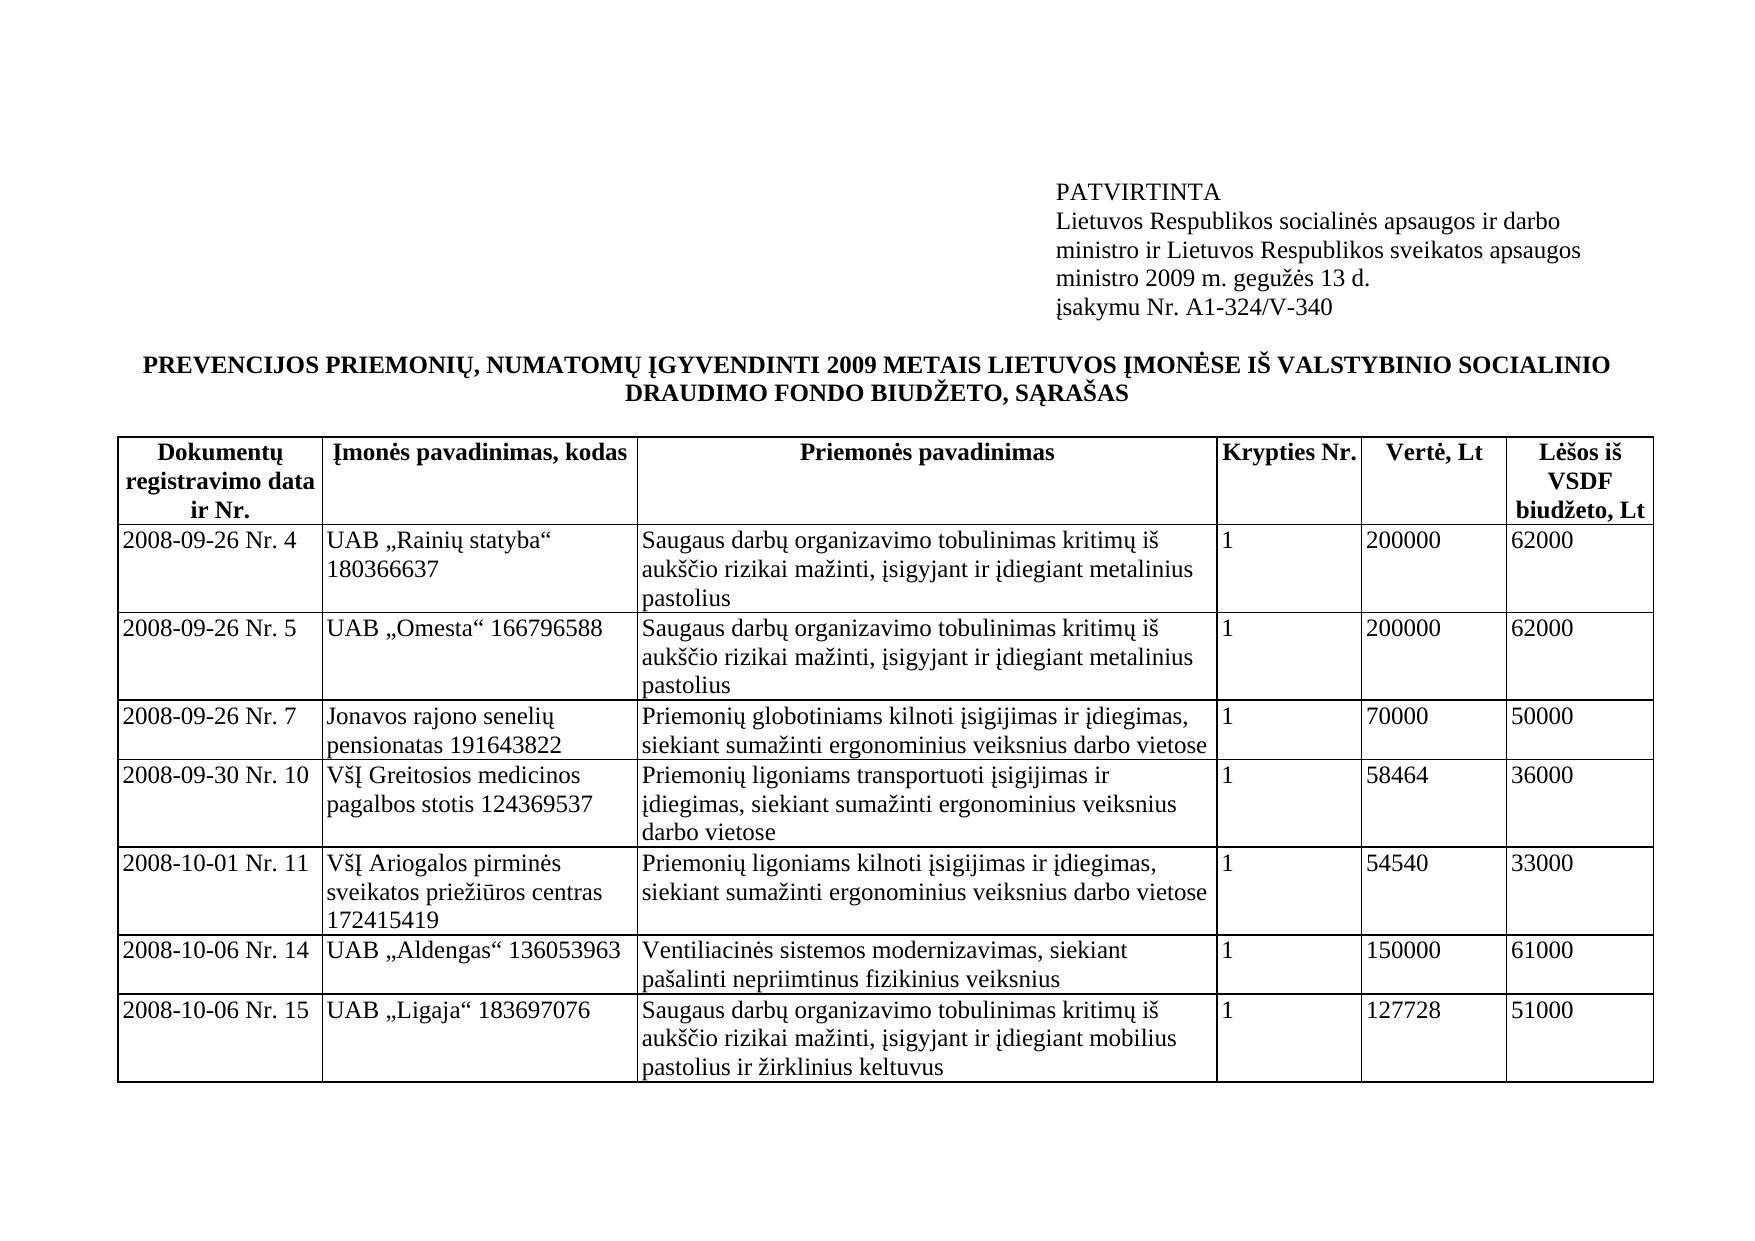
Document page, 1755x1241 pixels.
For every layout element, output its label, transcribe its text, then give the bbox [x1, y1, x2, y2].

table_header Vertė, Lt [1362, 438, 1506, 524]
table_cell Priemonių globotiniams kilnoti įsigijimas ir įdiegimas, siekiant sumažinti ergonominius veiksnius darbo vietose [638, 701, 1216, 758]
table_cell Saugaus darbų organizavimo tobulinimas kritimų iš aukščio rizikai mažinti, įsigyjant ir įdiegiant metalinius pastolius [638, 525, 1216, 612]
table_cell Saugaus darbų organizavimo tobulinimas kritimų iš aukščio rizikai mažinti, įsigyjant ir įdiegiant mobilius pastolius ir žirklinius keltuvus [638, 995, 1216, 1081]
table_header Priemonės pavadinimas [638, 438, 1216, 524]
table_cell 58464 [1362, 760, 1506, 846]
table_cell 2008-09-26 Nr. 4 [119, 525, 322, 612]
table_cell UAB „Aldengas“ 136053963 [323, 936, 637, 993]
table_cell VšĮ Ariogalos pirminės sveikatos priežiūros centras 172415419 [323, 848, 637, 934]
table_cell 70000 [1362, 701, 1506, 758]
table_cell VšĮ Greitosios medicinos pagalbos stotis 124369537 [323, 760, 637, 846]
table_cell 150000 [1362, 936, 1506, 993]
table_cell 2008-10-01 Nr. 11 [119, 848, 322, 934]
table_cell 1 [1218, 760, 1361, 846]
table_cell 1 [1218, 701, 1361, 758]
text PATVIRTINTA [1056, 177, 1636, 206]
table_cell UAB „Rainių statyba“ 180366637 [323, 525, 637, 612]
table_cell Jonavos rajono senelių pensionatas 191643822 [323, 701, 637, 758]
text Lietuvos Respublikos socialinės apsaugos ir darbo ministro ir Lietuvos Respublikos sveikatos apsaugos ministro 2009 m. gegužės 13 d. [1056, 206, 1636, 292]
table_cell Priemonių ligoniams kilnoti įsigijimas ir įdiegimas, siekiant sumažinti ergonominius veiksnius darbo vietose [638, 848, 1216, 934]
text įsakymu Nr. A1-324/V-340 [1056, 292, 1636, 321]
table_cell 1 [1218, 995, 1361, 1081]
table_cell 61000 [1507, 936, 1653, 993]
table_header Dokumentų registravimo data ir Nr. [119, 438, 322, 524]
table_cell UAB „Omesta“ 166796588 [323, 613, 637, 699]
table_cell 200000 [1362, 525, 1506, 612]
table_cell 33000 [1507, 848, 1653, 934]
table_cell 51000 [1507, 995, 1653, 1081]
table_cell Ventiliacinės sistemos modernizavimas, siekiant pašalinti nepriimtinus fizikinius veiksnius [638, 936, 1216, 993]
table_header Lėšos iš VSDF biudžeto, Lt [1507, 438, 1653, 524]
table_cell Saugaus darbų organizavimo tobulinimas kritimų iš aukščio rizikai mažinti, įsigyjant ir įdiegiant metalinius pastolius [638, 613, 1216, 699]
table_cell 2008-09-26 Nr. 7 [119, 701, 322, 758]
table_cell 54540 [1362, 848, 1506, 934]
table_cell 2008-10-06 Nr. 14 [119, 936, 322, 993]
table_cell 200000 [1362, 613, 1506, 699]
table_cell 1 [1218, 525, 1361, 612]
table_cell 2008-10-06 Nr. 15 [119, 995, 322, 1081]
table_cell 1 [1218, 848, 1361, 934]
table_cell 127728 [1362, 995, 1506, 1081]
table_cell Priemonių ligoniams transportuoti įsigijimas ir įdiegimas, siekiant sumažinti ergonominius veiksnius darbo vietose [638, 760, 1216, 846]
table_cell UAB „Ligaja“ 183697076 [323, 995, 637, 1081]
table_header Įmonės pavadinimas, kodas [323, 438, 637, 524]
table_cell 1 [1218, 936, 1361, 993]
table_cell 62000 [1507, 525, 1653, 612]
table_cell 2008-09-26 Nr. 5 [119, 613, 322, 699]
table_header Krypties Nr. [1218, 438, 1361, 524]
table_cell 2008-09-30 Nr. 10 [119, 760, 322, 846]
table_cell 62000 [1507, 613, 1653, 699]
table_cell 1 [1218, 613, 1361, 699]
table_cell 50000 [1507, 701, 1653, 758]
table_cell 36000 [1507, 760, 1653, 846]
text PREVENCIJOS PRIEMONIŲ, NUMATOMŲ ĮGYVENDINTI 2009 METAIS LIETUVOS ĮMONĖSE IŠ VALSTYBINIO SOCIALINIO DRAUDIMO FONDO BIUDŽETO, SĄRAŠAS [118, 350, 1636, 407]
